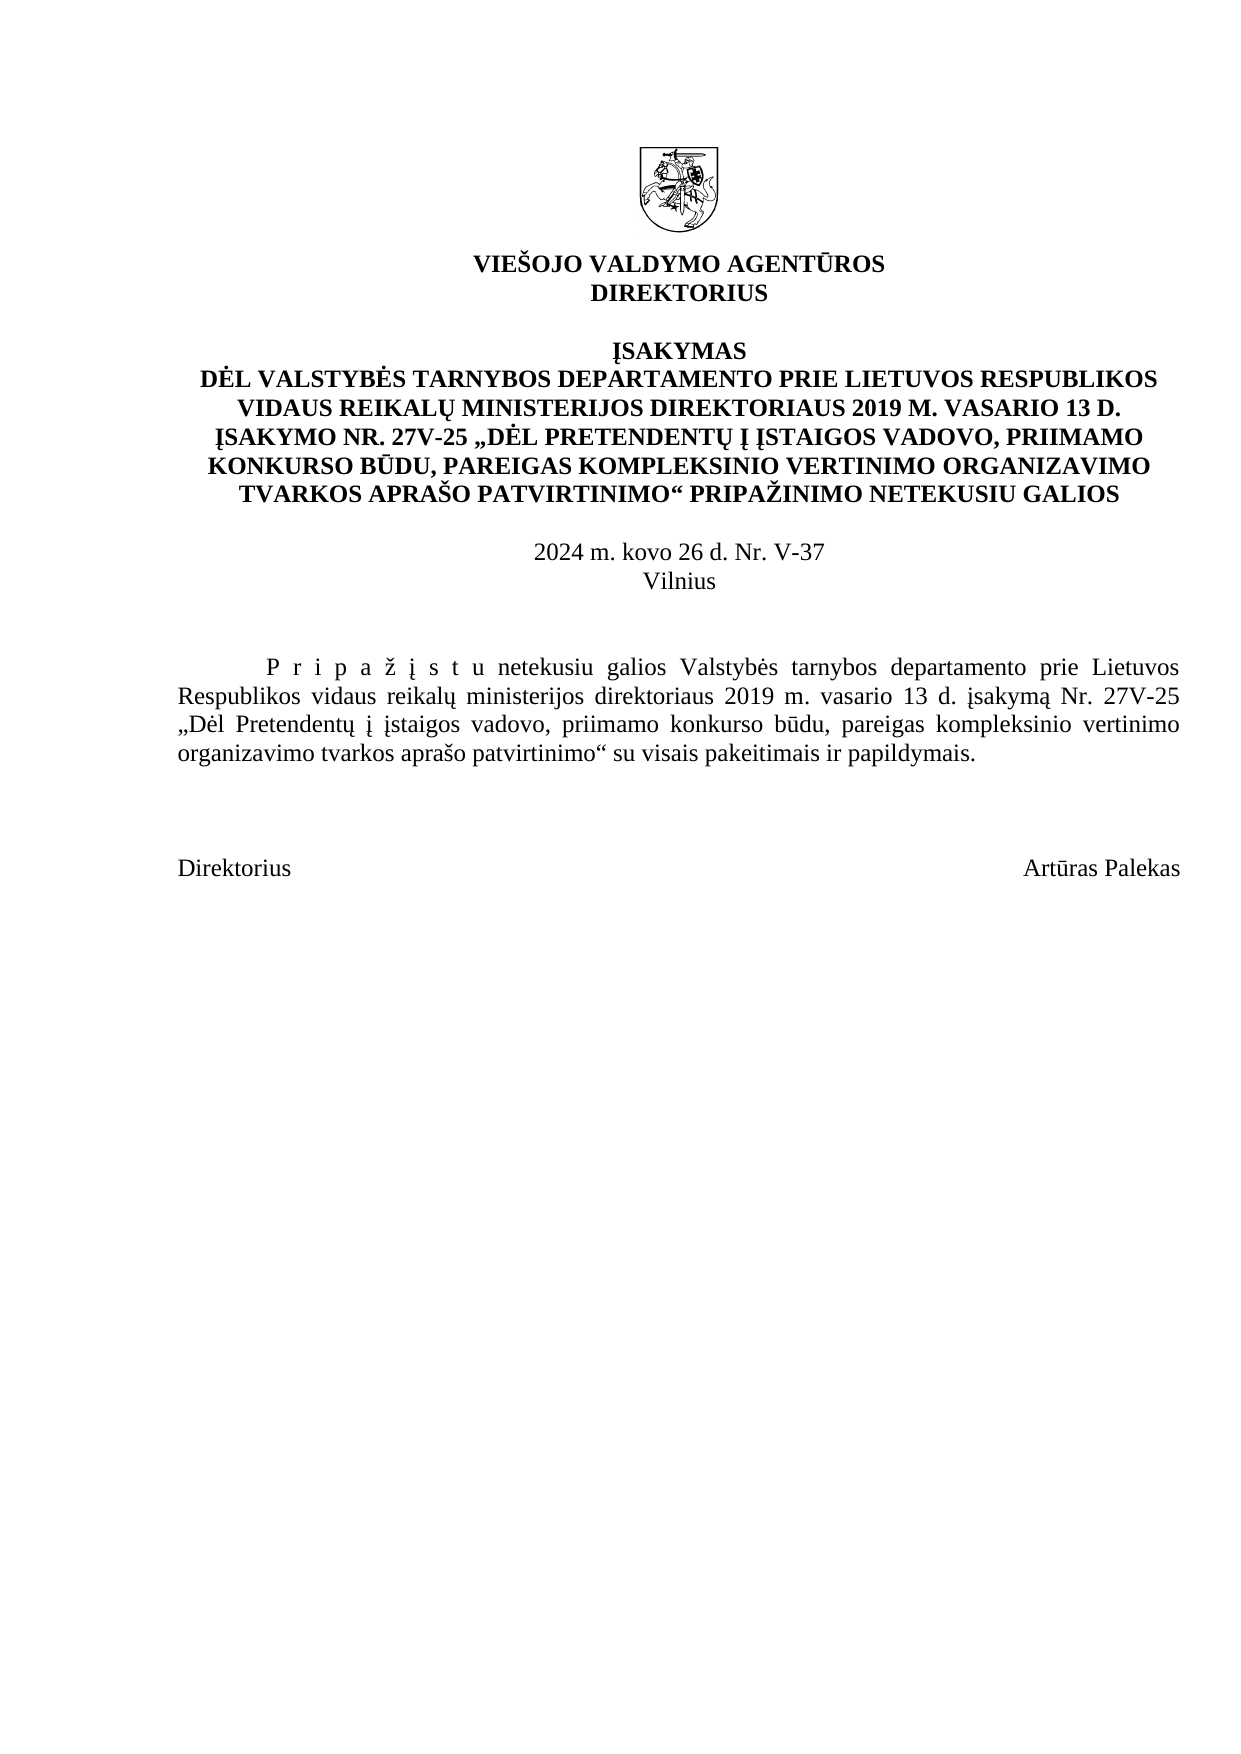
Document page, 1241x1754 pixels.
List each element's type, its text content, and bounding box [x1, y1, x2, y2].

text Vilnius [177, 566, 1181, 594]
text 2024 m. kovo 26 d. Nr. V-37 [177, 537, 1181, 566]
text VIEŠOJO VALDYMO AGENTŪROS [177, 249, 1181, 278]
text Direktorius Artūras Palekas [177, 853, 1181, 882]
text DĖL VALSTYBĖS TARNYBOS DEPARTAMENTO PRIE LIETUVOS RESPUBLIKOS VIDAUS REIKALŲ MINISTERIJOS DIREKTORIAUS 2019 M. VASARIO 13 D. ĮSAKYMO NR. 27V-25 „DĖL PRETENDENTŲ Į ĮSTAIGOS VADOVO, PRIIMAMO KONKURSO BŪDU, PAREIGAS KOMPLEKSINIO VERTINIMO ORGANIZAVIMO TVARKOS APRAŠO PATVIRTINIMO“ PRIPAŽINIMO NETEKUSIU GALIOS [177, 364, 1181, 508]
text P r i p a ž į s t u netekusiu galios Valstybės tarnybos departamento prie Lietuvos Respublikos vidaus reikalų ministerijos direktoriaus 2019 m. vasario 13 d. įsakymą Nr. 27V-25 „Dėl Pretendentų į įstaigos vadovo, priimamo konkurso būdu, pareigas kompleksinio vertinimo organizavimo tvarkos aprašo patvirtinimo“ su visais pakeitimais ir papildymais. [177, 652, 1181, 767]
text ĮSAKYMAS [177, 336, 1181, 364]
text DIREKTORIUS [177, 278, 1181, 307]
